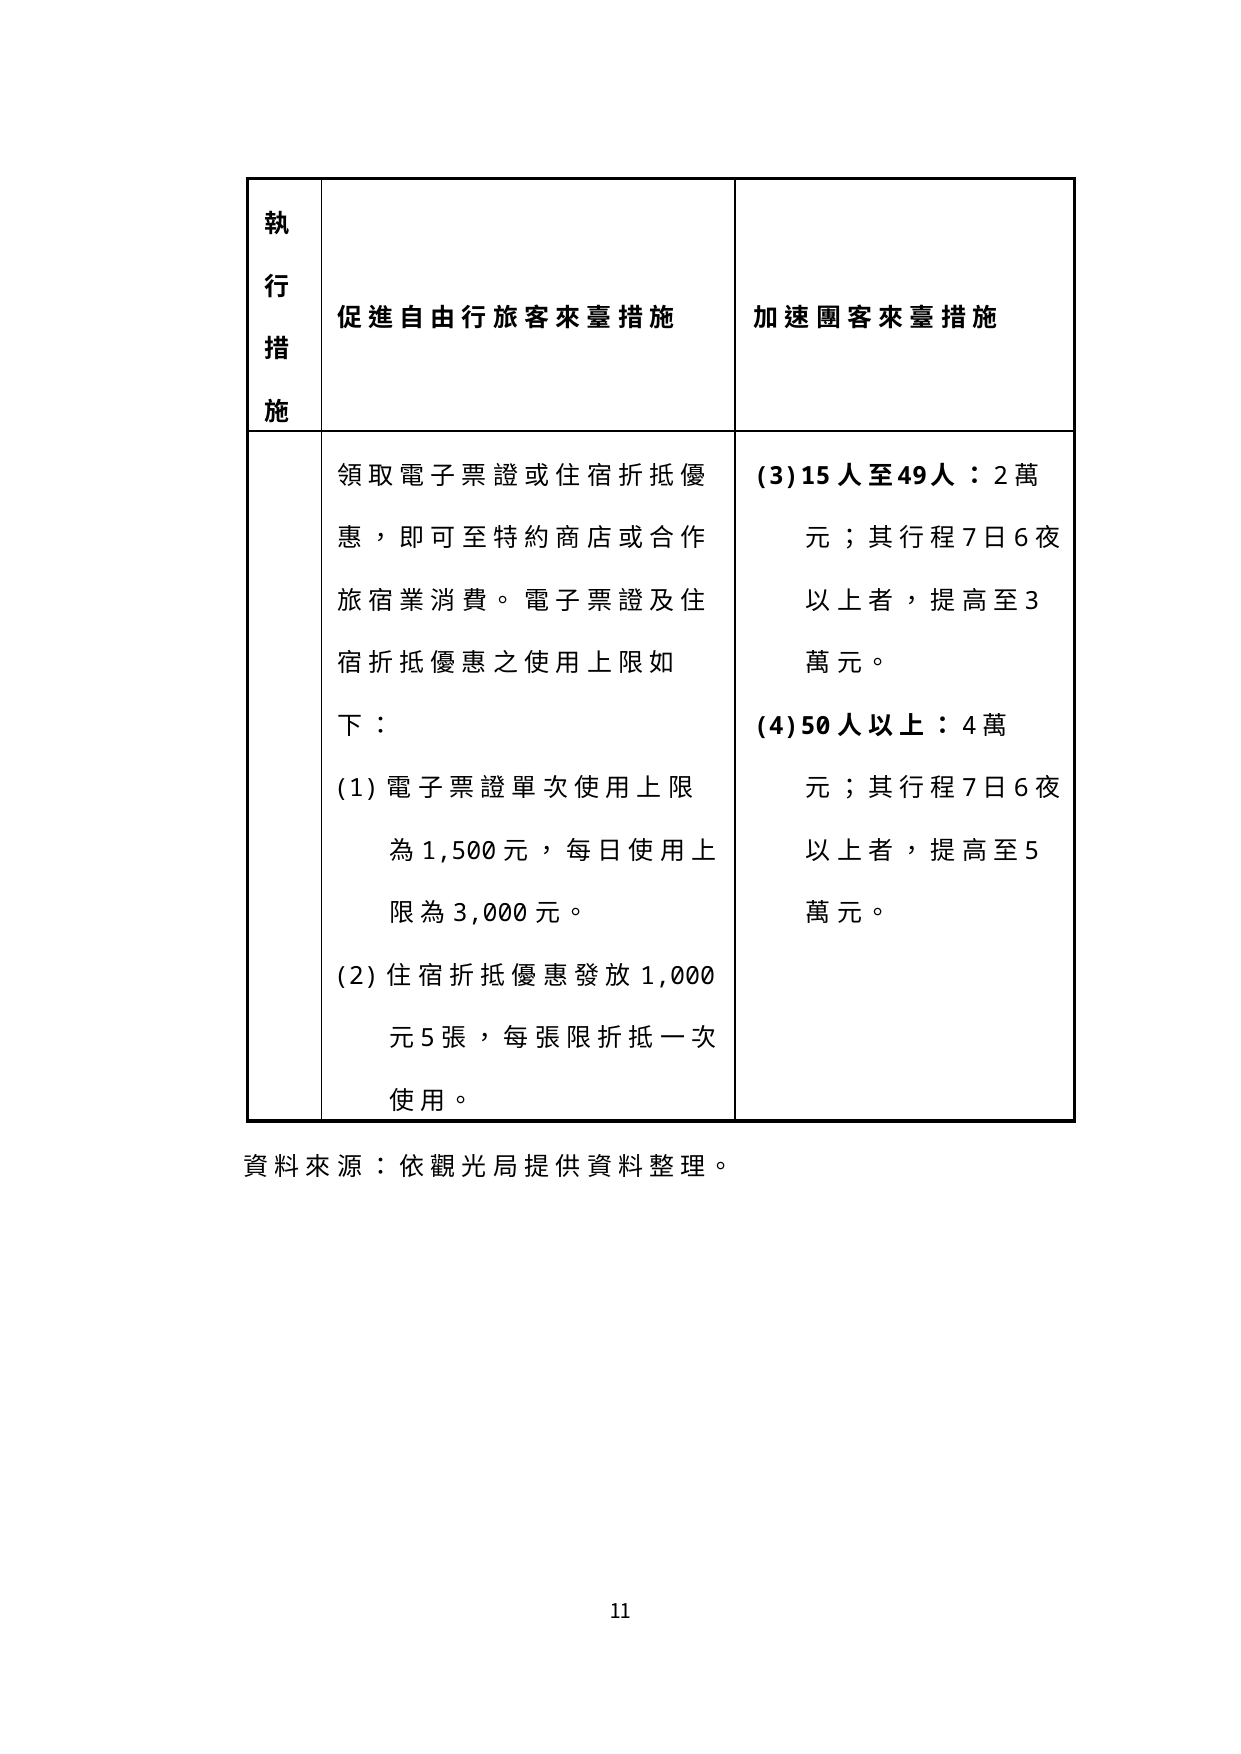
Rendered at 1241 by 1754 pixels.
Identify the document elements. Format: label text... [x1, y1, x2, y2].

table_cell 領取電子票證或住宿折抵優惠，即可至特約商店或合作旅宿業消費。電子票證及住宿折抵優惠之使用上限如下： (1) 電子票證單次使用上限為1,500元，每日使用上限為3,000元。 (2) 住宿折抵優惠發放1,000元5張，每張限折抵一次使用。 [322, 432, 734, 1119]
table_cell (3) 15人至49人：2萬元；其行程7日6夜以上者，提高至3萬元。 (4) 50人以上：4萬元；其行程7日6夜以上者，提高至5萬元。 [736, 432, 1073, 1119]
table_header 促進自由行旅客來臺措施 [322, 180, 734, 430]
table_header 執行措施 [249, 180, 321, 430]
table_header 加速團客來臺措施 [736, 180, 1073, 430]
table_cell [249, 432, 321, 1119]
text 資料來源：依觀光局提供資料整理。 [236, 1122, 1063, 1185]
